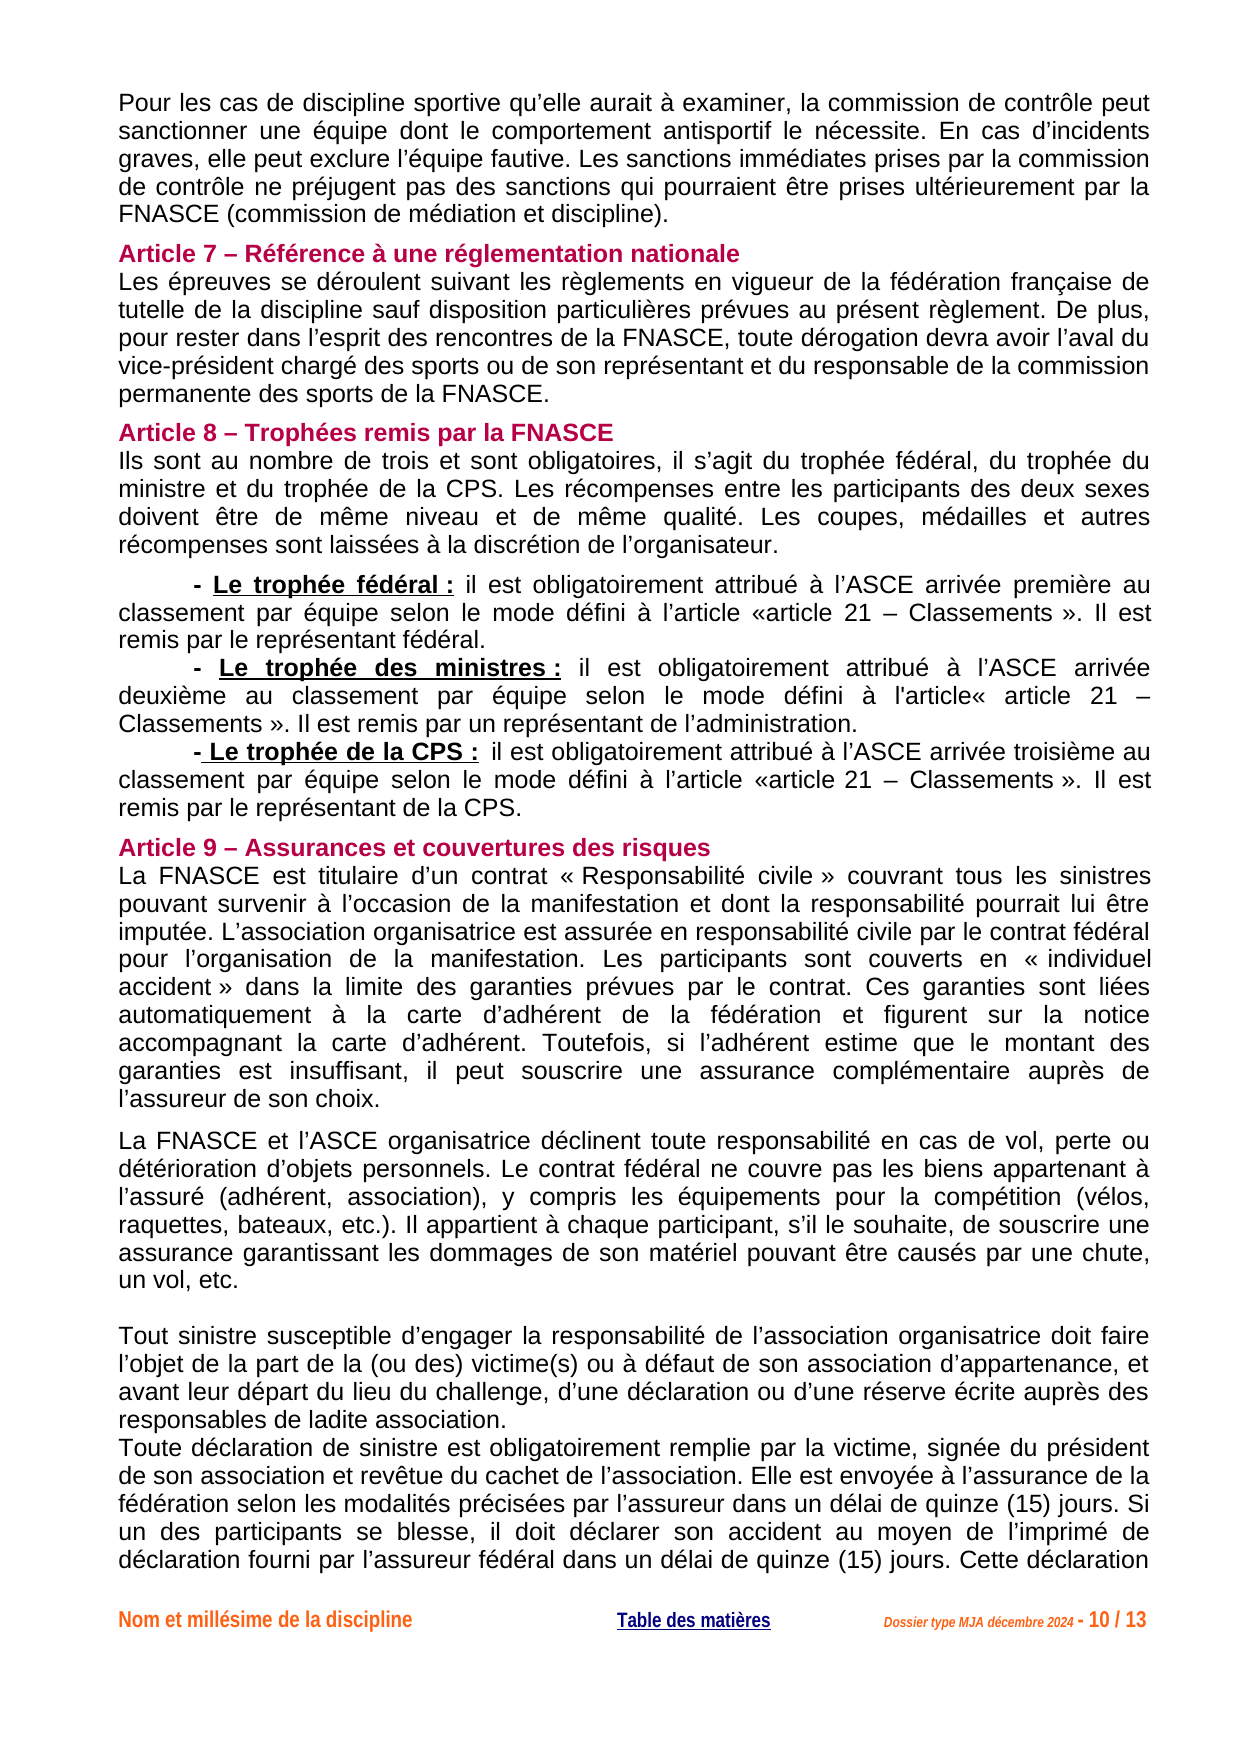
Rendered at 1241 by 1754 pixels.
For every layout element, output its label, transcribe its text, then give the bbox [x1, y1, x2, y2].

text Article 7 – Référence à une réglementation nationale [118, 240, 1152, 268]
text La FNASCE et l’ASCE organisatrice déclinent toute responsabilité en cas de vol, perte ou détérioration d’objets personnels. Le contrat fédéral ne couvre pas les biens appartenant à l’assuré (adhérent, association), y compris les équipements pour la compétition (vélos, raquettes, bateaux, etc.). Il appartient à chaque participant, s’il le souhaite, de souscrire une assurance garantissant les dommages de son matériel pouvant être causés par une chute, un vol, etc. [118, 1127, 1152, 1294]
text - Le trophée des ministres : il est obligatoirement attribué à l’ASCE arrivée deuxième au classement par équipe selon le mode défini à l'article« article 21 – Classements ». Il est remis par un représentant de l’administration. [118, 654, 1152, 738]
text Article 9 – Assurances et couvertures des risques [118, 833, 1152, 861]
text - Le trophée fédéral : il est obligatoirement attribué à l’ASCE arrivée première au classement par équipe selon le mode défini à l’article «article 21 – Classements ». Il est remis par le représentant fédéral. [118, 571, 1152, 654]
text Toute déclaration de sinistre est obligatoirement remplie par la victime, signée du président de son association et revêtue du cachet de l’association. Elle est envoyée à l’assurance de la fédération selon les modalités précisées par l’assureur dans un délai de quinze (15) jours. Si un des participants se blesse, il doit déclarer son accident au moyen de l’imprimé de déclaration fourni par l’assureur fédéral dans un délai de quinze (15) jours. Cette déclaration [118, 1434, 1152, 1573]
text Article 8 – Trophées remis par la FNASCE [118, 419, 1152, 447]
text Tout sinistre susceptible d’engager la responsabilité de l’association organisatrice doit faire l’objet de la part de la (ou des) victime(s) ou à défaut de son association d’appartenance, et avant leur départ du lieu du challenge, d’une déclaration ou d’une réserve écrite auprès des responsables de ladite association. [118, 1322, 1152, 1434]
text Ils sont au nombre de trois et sont obligatoires, il s’agit du trophée fédéral, du trophée du ministre et du trophée de la CPS. Les récompenses entre les participants des deux sexes doivent être de même niveau et de même qualité. Les coupes, médailles et autres récompenses sont laissées à la discrétion de l’organisateur. [118, 447, 1152, 559]
text La FNASCE est titulaire d’un contrat « Responsabilité civile » couvrant tous les sinistres pouvant survenir à l’occasion de la manifestation et dont la responsabilité pourrait lui être imputée. L’association organisatrice est assurée en responsabilité civile par le contrat fédéral pour l’organisation de la manifestation. Les participants sont couverts en « individuel accident » dans la limite des garanties prévues par le contrat. Ces garanties sont liées automatiquement à la carte d’adhérent de la fédération et figurent sur la notice accompagnant la carte d’adhérent. Toutefois, si l’adhérent estime que le montant des garanties est insuffisant, il peut souscrire une assurance complémentaire auprès de l’assureur de son choix. [118, 861, 1152, 1113]
text Les épreuves se déroulent suivant les règlements en vigueur de la fédération française de tutelle de la discipline sauf disposition particulières prévues au présent règlement. De plus, pour rester dans l’esprit des rencontres de la FNASCE, toute dérogation devra avoir l’aval du vice-président chargé des sports ou de son représentant et du responsable de la commission permanente des sports de la FNASCE. [118, 268, 1152, 407]
text Pour les cas de discipline sportive qu’elle aurait à examiner, la commission de contrôle peut sanctionner une équipe dont le comportement antisportif le nécessite. En cas d’incidents graves, elle peut exclure l’équipe fautive. Les sanctions immédiates prises par la commission de contrôle ne préjugent pas des sanctions qui pourraient être prises ultérieurement par la FNASCE (commission de médiation et discipline). [118, 88, 1152, 228]
text - Le trophée de la CPS : il est obligatoirement attribué à l’ASCE arrivée troisième au classement par équipe selon le mode défini à l’article «article 21 – Classements ». Il est remis par le représentant de la CPS. [118, 738, 1152, 822]
